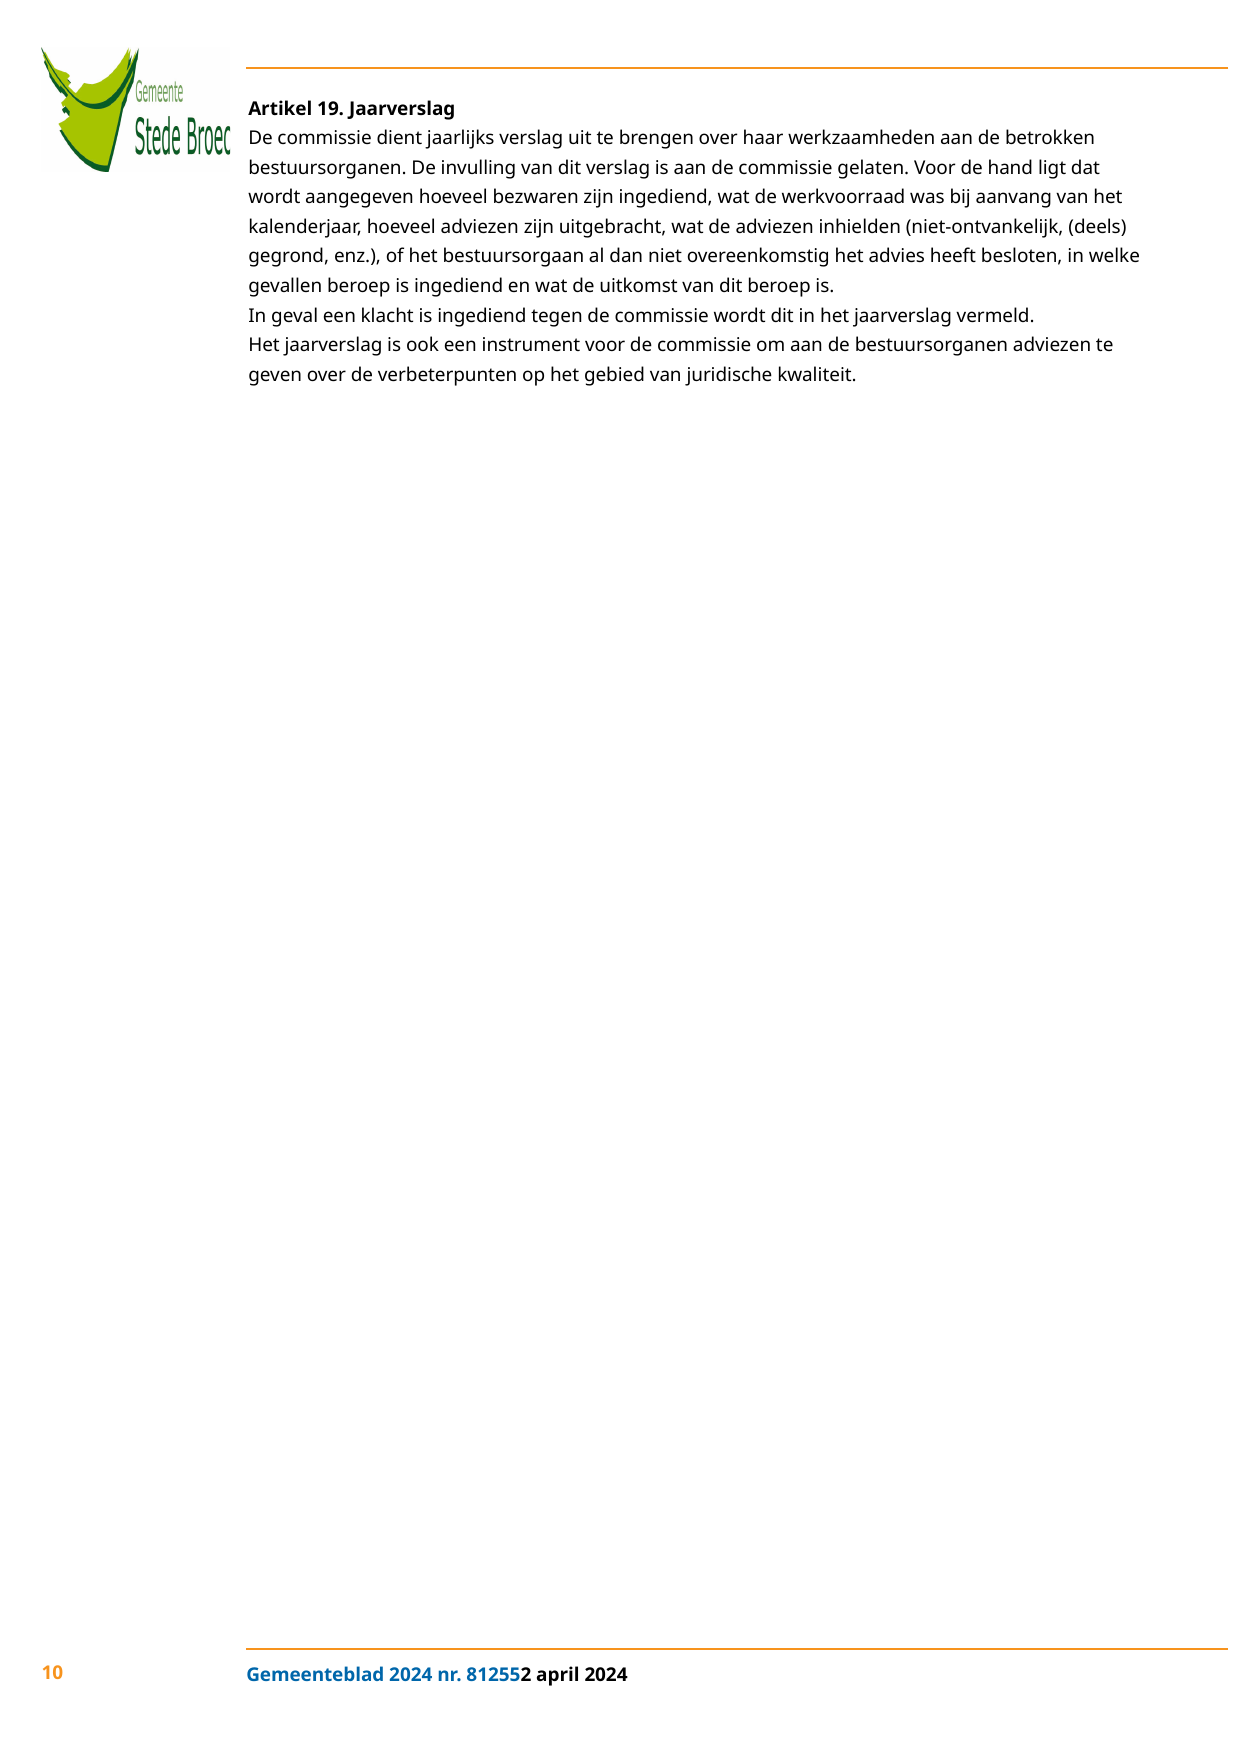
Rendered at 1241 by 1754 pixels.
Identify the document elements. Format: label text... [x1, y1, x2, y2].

text De commissie dient jaarlijks verslag uit te brengen over haar werkzaamheden aan de betrokken bestuursorganen. De invulling van dit verslag is aan de commissie gelaten. Voor de hand ligt dat wordt aangegeven hoeveel bezwaren zijn ingediend, wat de werkvoorraad was bij aanvang van het kalenderjaar, hoeveel adviezen zijn uitgebracht, wat de adviezen inhielden (niet-ontvankelijk, (deels) gegrond, enz.), of het bestuursorgaan al dan niet overeenkomstig het advies heeft besloten, in welke gevallen beroep is ingediend en wat de uitkomst van dit beroep is. [248, 124, 1152, 298]
text Het jaarverslag is ook een instrument voor de commissie om aan de bestuursorganen adviezen te geven over de verbeterpunten op het gebied van juridische kwaliteit. [248, 331, 1152, 387]
text In geval een klacht is ingediend tegen de commissie wordt dit in het jaarverslag vermeld. [248, 302, 1152, 328]
picture [41, 47, 231, 172]
text Artikel 19. Jaarverslag [248, 95, 1152, 121]
